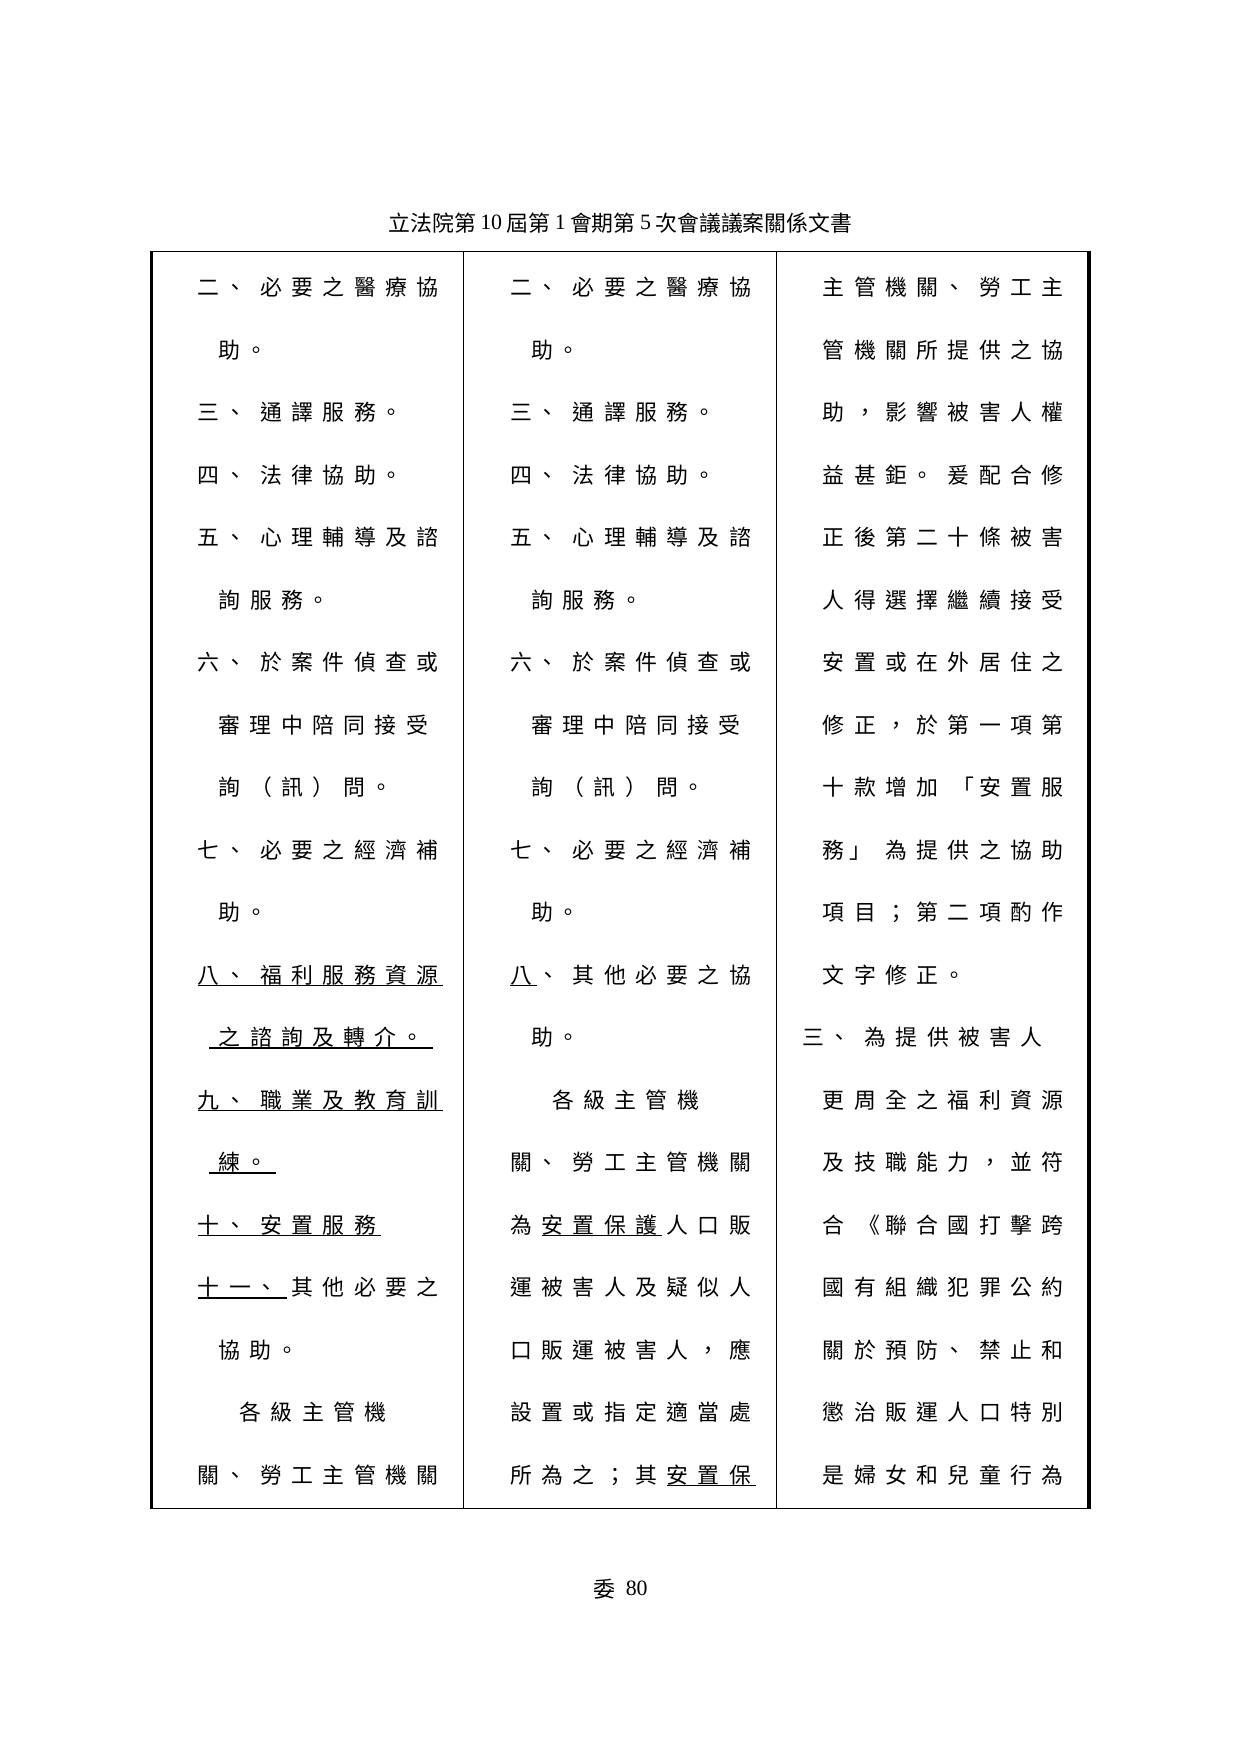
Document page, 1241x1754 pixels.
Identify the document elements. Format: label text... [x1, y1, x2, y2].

table_cell 二、必要之醫療協助。 三、通譯服務。 四、法律協助。 五、心理輔導及諮詢服務。 六、於案件偵查或審理中陪同接受詢（訊）問。 七、必要之經濟補助。 八、福利服務資源之諮詢及轉介。 九、職業及教育訓練。 十、安置服務 十一、其他必要之協助。 各級主管機關、勞工主管機關 [153, 252, 463, 1508]
table_cell 主管機關、勞工主管機關所提供之協助，影響被害人權益甚鉅。爰配合修正後第二十條被害人得選擇繼續接受安置或在外居住之修正，於第一項第十款增加「安置服務」為提供之協助項目；第二項酌作文字修正。 三、為提供被害人更周全之福利資源及技職能力，並符合《聯合國打擊跨國有組織犯罪公約關於預防、禁止和懲治販運人口特別是婦女和兒童行為 [777, 252, 1087, 1508]
table_cell 二、必要之醫療協助。 三、通譯服務。 四、法律協助。 五、心理輔導及諮詢服務。 六、於案件偵查或審理中陪同接受詢（訊）問。 七、必要之經濟補助。 八、其他必要之協助。 各級主管機關、勞工主管機關為安置保護人口販運被害人及疑似人口販運被害人，應設置或指定適當處所為之；其安置保 [464, 252, 776, 1508]
